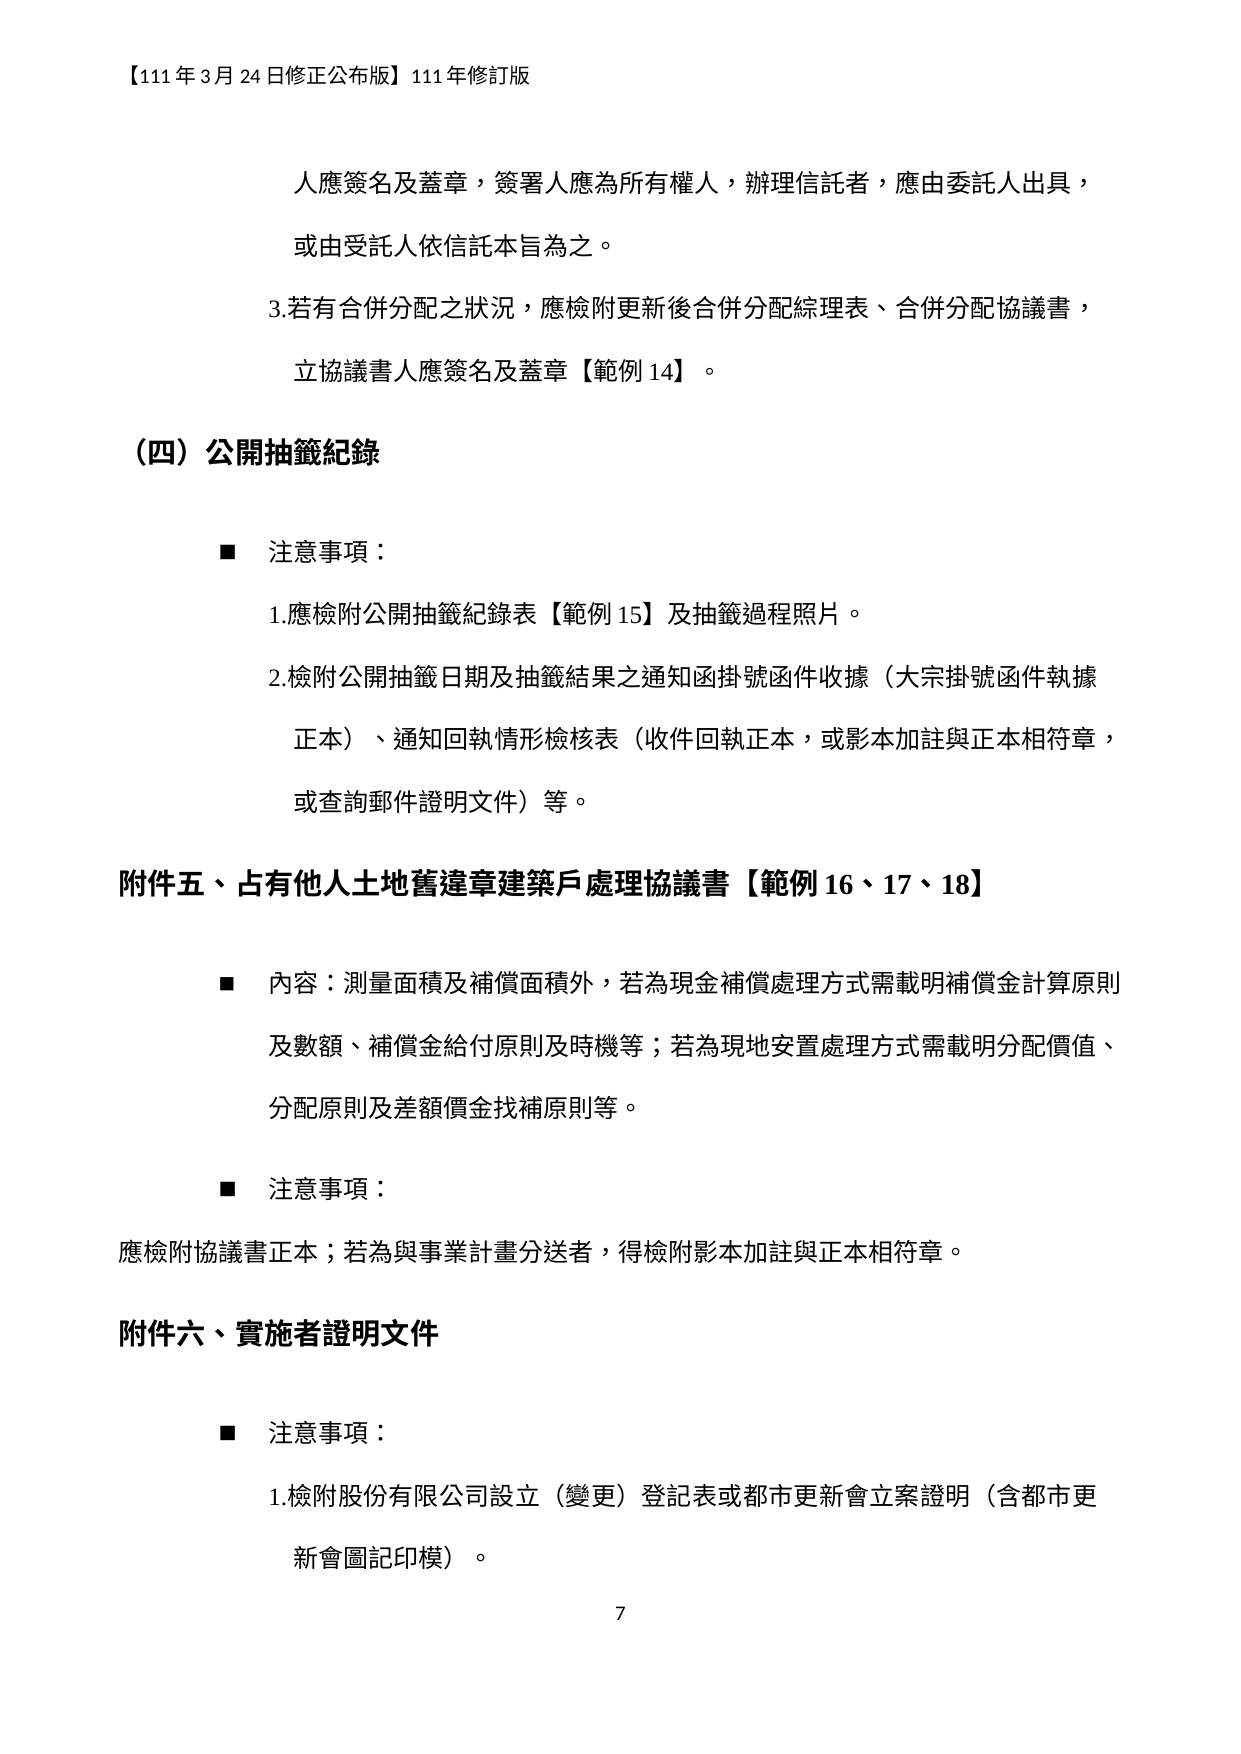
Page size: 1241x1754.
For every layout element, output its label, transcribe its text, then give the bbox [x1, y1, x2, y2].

text （四）公開抽籤紀錄 [118, 409, 1122, 471]
text 2.檢附公開抽籤日期及抽籤結果之通知函掛號函件收據（大宗掛號函件執據正本）、通知回執情形檢核表（收件回執正本，或影本加註與正本相符章，或查詢郵件證明文件）等。 [268, 634, 1097, 821]
text 1.檢附股份有限公司設立（變更）登記表或都市更新會立案證明（含都市更新會圖記印模）。 [268, 1453, 1097, 1578]
text 附件五、占有他人土地舊違章建築戶處理協議書【範例16、17、18】 [118, 840, 1122, 903]
text 應檢附協議書正本；若為與事業計畫分送者，得檢附影本加註與正本相符章。 [118, 1209, 1097, 1271]
text 附件六、實施者證明文件 [118, 1290, 1122, 1353]
list 注意事項： [218, 509, 1122, 571]
list 注意事項： [218, 1146, 1122, 1209]
text 1.應檢附公開抽籤紀錄表【範例15】及抽籤過程照片。 [268, 571, 1097, 634]
text 人應簽名及蓋章，簽署人應為所有權人，辦理信託者，應由委託人出具，或由受託人依信託本旨為之。 [268, 140, 1097, 265]
text 3.若有合併分配之狀況，應檢附更新後合併分配綜理表、合併分配協議書，立協議書人應簽名及蓋章【範例14】。 [268, 265, 1097, 390]
list 注意事項： [218, 1390, 1122, 1453]
list 內容：測量面積及補償面積外，若為現金補償處理方式需載明補償金計算原則及數額、補償金給付原則及時機等；若為現地安置處理方式需載明分配價值、分配原則及差額價金找補原則等。 [218, 940, 1122, 1128]
